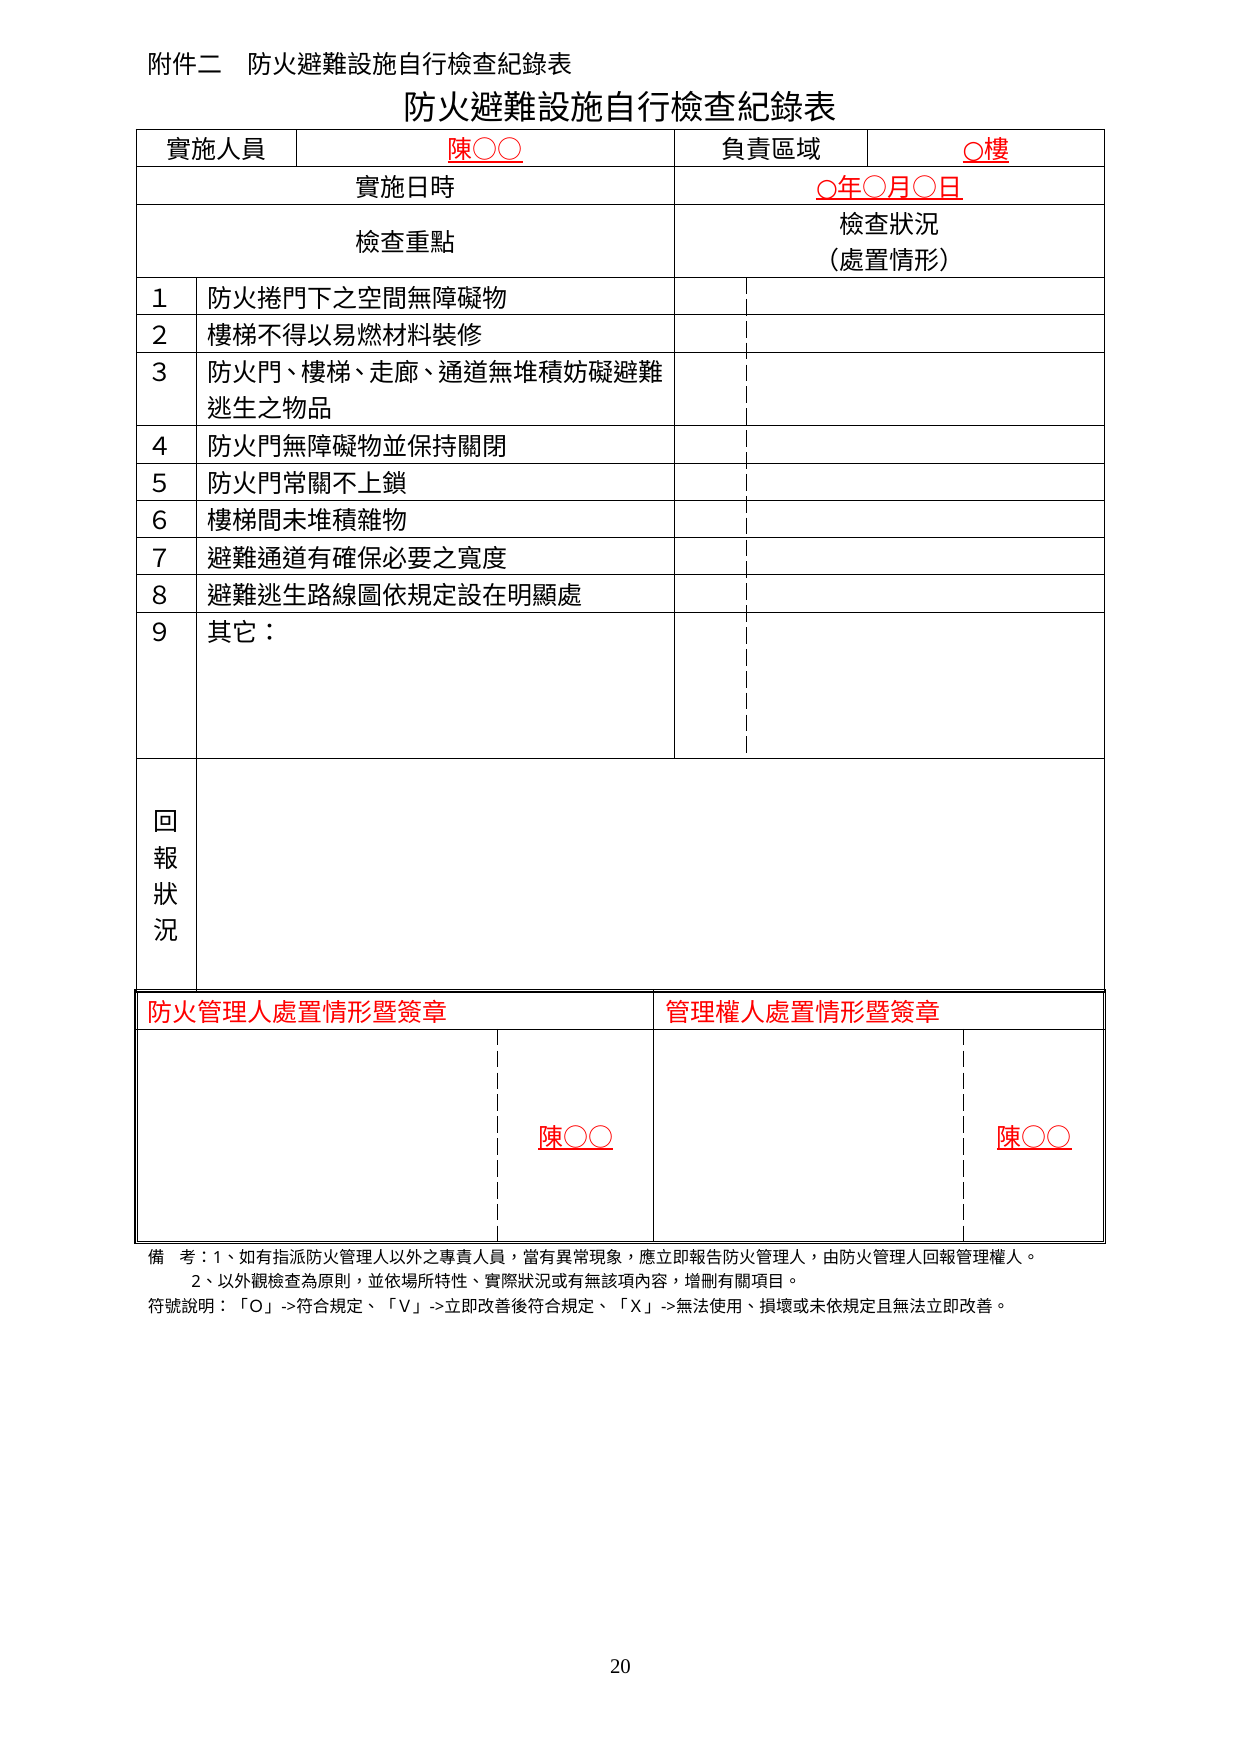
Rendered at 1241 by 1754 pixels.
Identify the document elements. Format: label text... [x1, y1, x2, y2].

table_header ○樓 [868, 130, 1104, 166]
table_cell ７ [137, 538, 196, 574]
table_cell ５ [137, 464, 196, 500]
table_cell 實施日時 [137, 167, 674, 203]
table_cell ６ [137, 501, 196, 537]
text 防火避難設施自行檢查紀錄表 [148, 81, 1092, 129]
table_cell [747, 278, 1104, 314]
table_cell 檢查重點 [137, 205, 674, 277]
table_cell 避難逃生路線圖依規定設在明顯處 [197, 575, 674, 612]
subtitle 附件二 防火避難設施自行檢查紀錄表 [148, 44, 1092, 81]
table_cell ４ [137, 426, 196, 462]
table_cell [675, 353, 747, 425]
table_cell [747, 501, 1104, 537]
table_cell ○年○月○日 [675, 167, 1104, 203]
table_cell [675, 538, 747, 574]
table_cell ８ [137, 575, 196, 612]
table_cell 防火門無障礙物並保持關閉 [197, 426, 674, 462]
table_cell 檢查狀況 （處置情形） [675, 205, 1104, 277]
table_cell 防火門、樓梯、走廊、通道無堆積妨礙避難逃生之物品 [197, 353, 674, 425]
table_cell [675, 575, 747, 612]
table_cell [675, 613, 747, 758]
table_cell [747, 538, 1104, 574]
table_cell 陳○○ [497, 1030, 653, 1241]
table_header 陳○○ [297, 130, 674, 166]
table_cell 回報狀況 [137, 759, 196, 989]
table_header 負責區域 [675, 130, 867, 166]
table_cell 防火捲門下之空間無障礙物 [197, 278, 674, 314]
table_cell １ [137, 278, 196, 314]
table_cell [747, 426, 1104, 462]
table_cell 避難通道有確保必要之寬度 [197, 538, 674, 574]
table_cell ９ [137, 613, 196, 758]
table_cell ３ [137, 353, 196, 425]
table_cell [138, 1030, 497, 1241]
table_cell 防火門常關不上鎖 [197, 464, 674, 500]
table_cell ２ [137, 315, 196, 352]
table_cell [675, 464, 747, 500]
table_cell [747, 464, 1104, 500]
table_cell [747, 613, 1104, 758]
table_cell 樓梯不得以易燃材料裝修 [197, 315, 674, 352]
table_cell 管理權人處置情形暨簽章 [654, 993, 1103, 1029]
table_cell [654, 1030, 964, 1241]
table_cell [675, 501, 747, 537]
table_cell 樓梯間未堆積雜物 [197, 501, 674, 537]
table_cell [747, 575, 1104, 612]
table_cell [197, 759, 1104, 989]
text 2、以外觀檢查為原則，並依場所特性、實際狀況或有無該項內容，增刪有關項目。 [148, 1268, 1092, 1293]
table_cell 陳○○ [964, 1030, 1103, 1241]
text 備 考：1、如有指派防火管理人以外之專責人員，當有異常現象，應立即報告防火管理人，由防火管理人回報管理權人。 [148, 1244, 1092, 1268]
text 符號說明：「Ｏ」->符合規定、「Ｖ」->立即改善後符合規定、「Ｘ」->無法使用、損壞或未依規定且無法立即改善。 [148, 1293, 1092, 1317]
table_cell [747, 353, 1104, 425]
table_cell [675, 426, 747, 462]
table_cell 其它： [197, 613, 674, 758]
table_cell [675, 278, 747, 314]
table_cell [675, 315, 747, 352]
table_header 實施人員 [137, 130, 296, 166]
table_cell [747, 315, 1104, 352]
table_cell 防火管理人處置情形暨簽章 [138, 993, 653, 1029]
